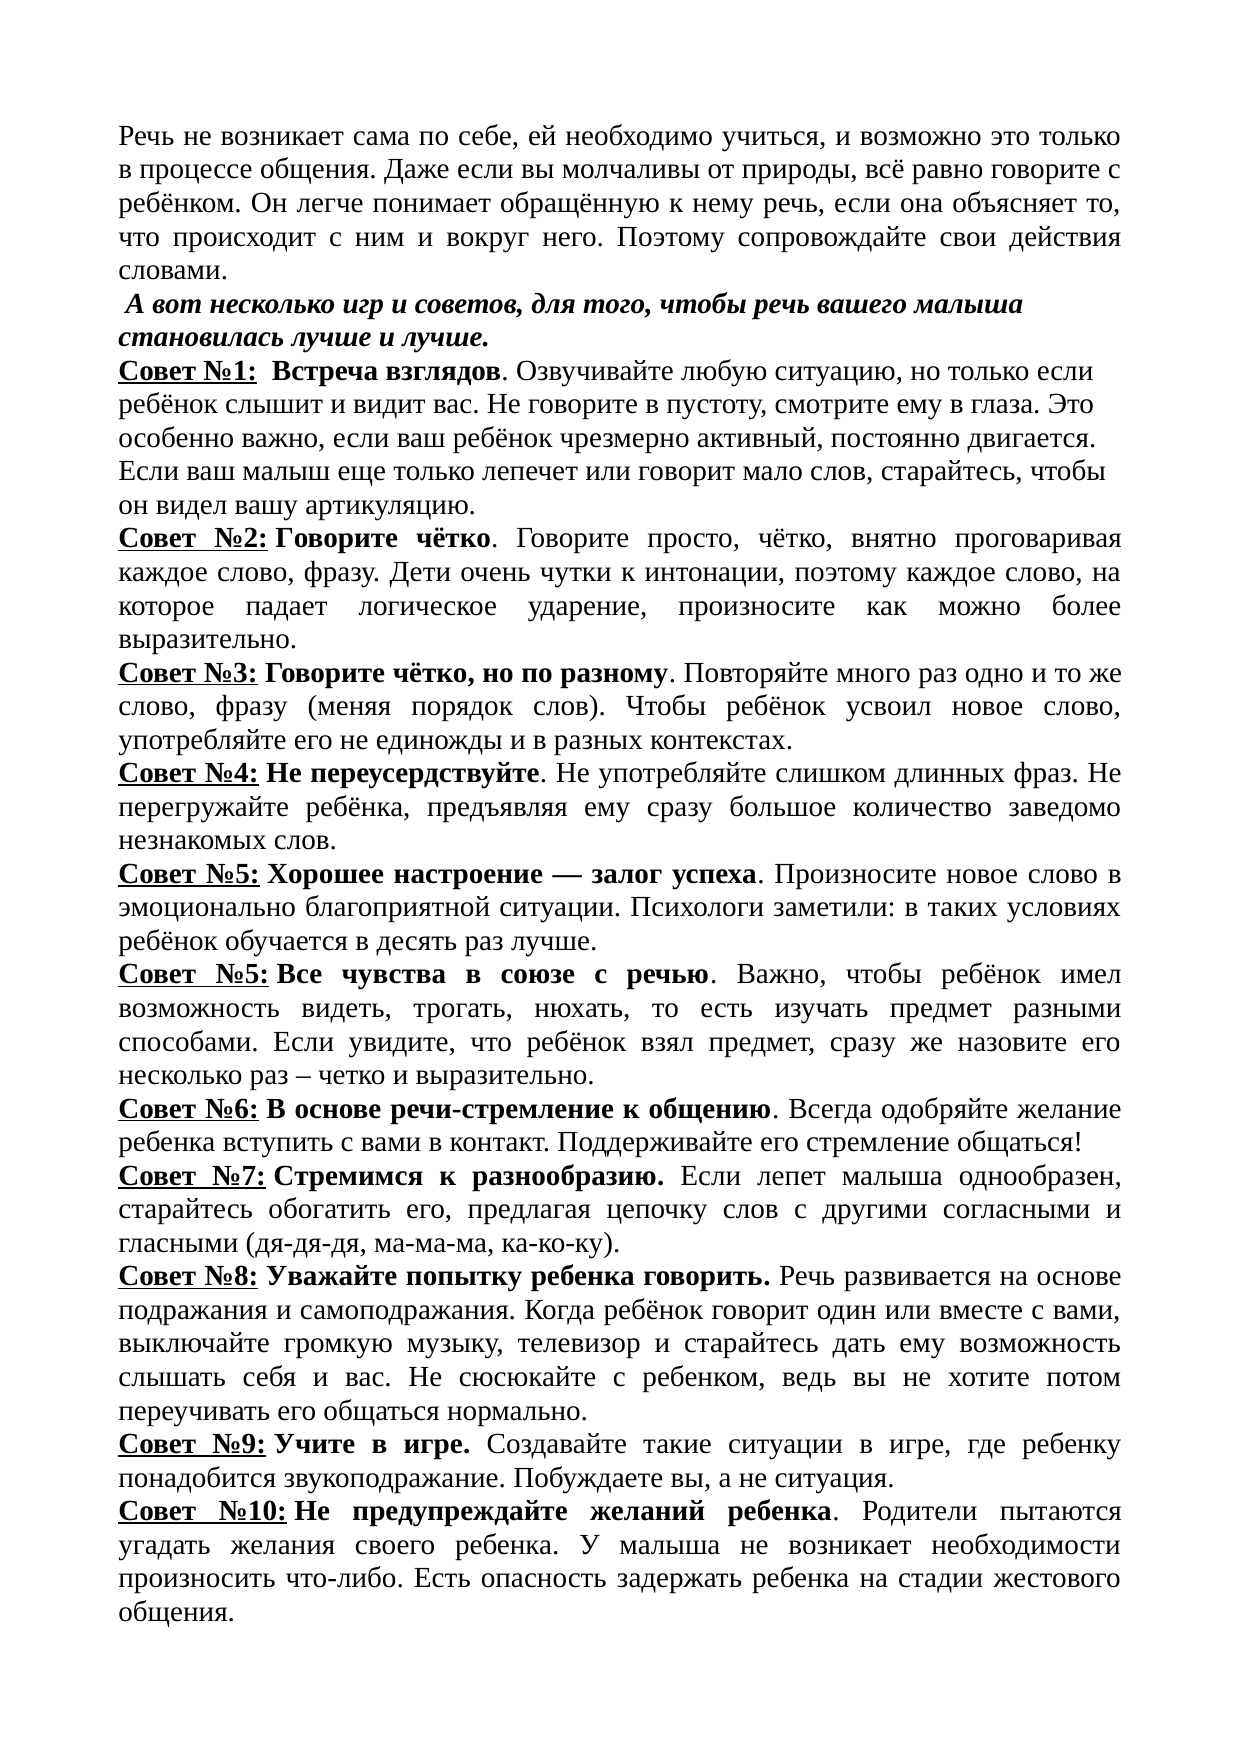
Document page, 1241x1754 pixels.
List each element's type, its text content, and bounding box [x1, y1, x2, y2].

text Совет №5: Хорошее настроение — залог успеха. Произносите новое слово в эмоционально благоприятной ситуации. Психологи заметили: в таких условиях ребёнок обучается в десять раз лучше. [118, 856, 1122, 957]
text Речь не возникает сама по себе, ей необходимо учиться, и возможно это только в процессе общения. Даже если вы молчаливы от природы, всё равно говорите с ребёнком. Он легче понимает обращённую к нему речь, если она объясняет то, что происходит с ним и вокруг него. Поэтому сопровождайте свои действия словами. [118, 118, 1122, 286]
text Совет №7: Стремимся к разнообразию. Если лепет малыша однообразен, старайтесь обогатить его, предлагая цепочку слов с другими согласными и гласными (дя-дя-дя, ма-ма-ма, ка-ко-ку). [118, 1158, 1122, 1258]
text Совет №10: Не предупреждайте желаний ребенка. Родители пытаются угадать желания своего ребенка. У малыша не возникает необходимости произносить что-либо. Есть опасность задержать ребенка на стадии жестового общения. [118, 1493, 1122, 1627]
text Совет №9: Учите в игре. Создавайте такие ситуации в игре, где ребенку понадобится звукоподражание. Побуждаете вы, а не ситуация. [118, 1426, 1122, 1493]
text Совет №8: Уважайте попытку ребенка говорить. Речь развивается на основе подражания и самоподражания. Когда ребёнок говорит один или вместе с вами, выключайте громкую музыку, телевизор и старайтесь дать ему возможность слышать себя и вас. Не сюсюкайте с ребенком, ведь вы не хотите потом переучивать его общаться нормально. [118, 1258, 1122, 1426]
text Совет №2: Говорите чётко. Говорите просто, чётко, внятно проговаривая каждое слово, фразу. Дети очень чутки к интонации, поэтому каждое слово, на которое падает логическое ударение, произносите как можно более выразительно. [118, 521, 1122, 655]
text Совет №5: Все чувства в союзе с речью. Важно, чтобы ребёнок имел возможность видеть, трогать, нюхать, то есть изучать предмет разными способами. Если увидите, что ребёнок взял предмет, сразу же назовите его несколько раз – четко и выразительно. [118, 957, 1122, 1091]
text Совет №4: Не переусердствуйте. Не употребляйте слишком длинных фраз. Не перегружайте ребёнка, предъявляя ему сразу большое количество заведомо незнакомых слов. [118, 755, 1122, 856]
text Совет №6: В основе речи-стремление к общению. Всегда одобряйте желание ребенка вступить с вами в контакт. Поддерживайте его стремление общаться! [118, 1091, 1122, 1158]
text А вот несколько игр и советов, для того, чтобы речь вашего малыша становилась лучше и лучше. Совет №1: Встреча взглядов. Озвучивайте любую ситуацию, но только если ребёнок слышит и видит вас. Не говорите в пустоту, смотрите ему в глаза. Это особенно важно, если ваш ребёнок чрезмерно активный, постоянно двигается. Если ваш малыш еще только лепечет или говорит мало слов, старайтесь, чтобы он видел вашу артикуляцию. [118, 286, 1122, 521]
text Совет №3: Говорите чётко, но по разному. Повторяйте много раз одно и то же слово, фразу (меняя порядок слов). Чтобы ребёнок усвоил новое слово, употребляйте его не единожды и в разных контекстах. [118, 655, 1122, 755]
